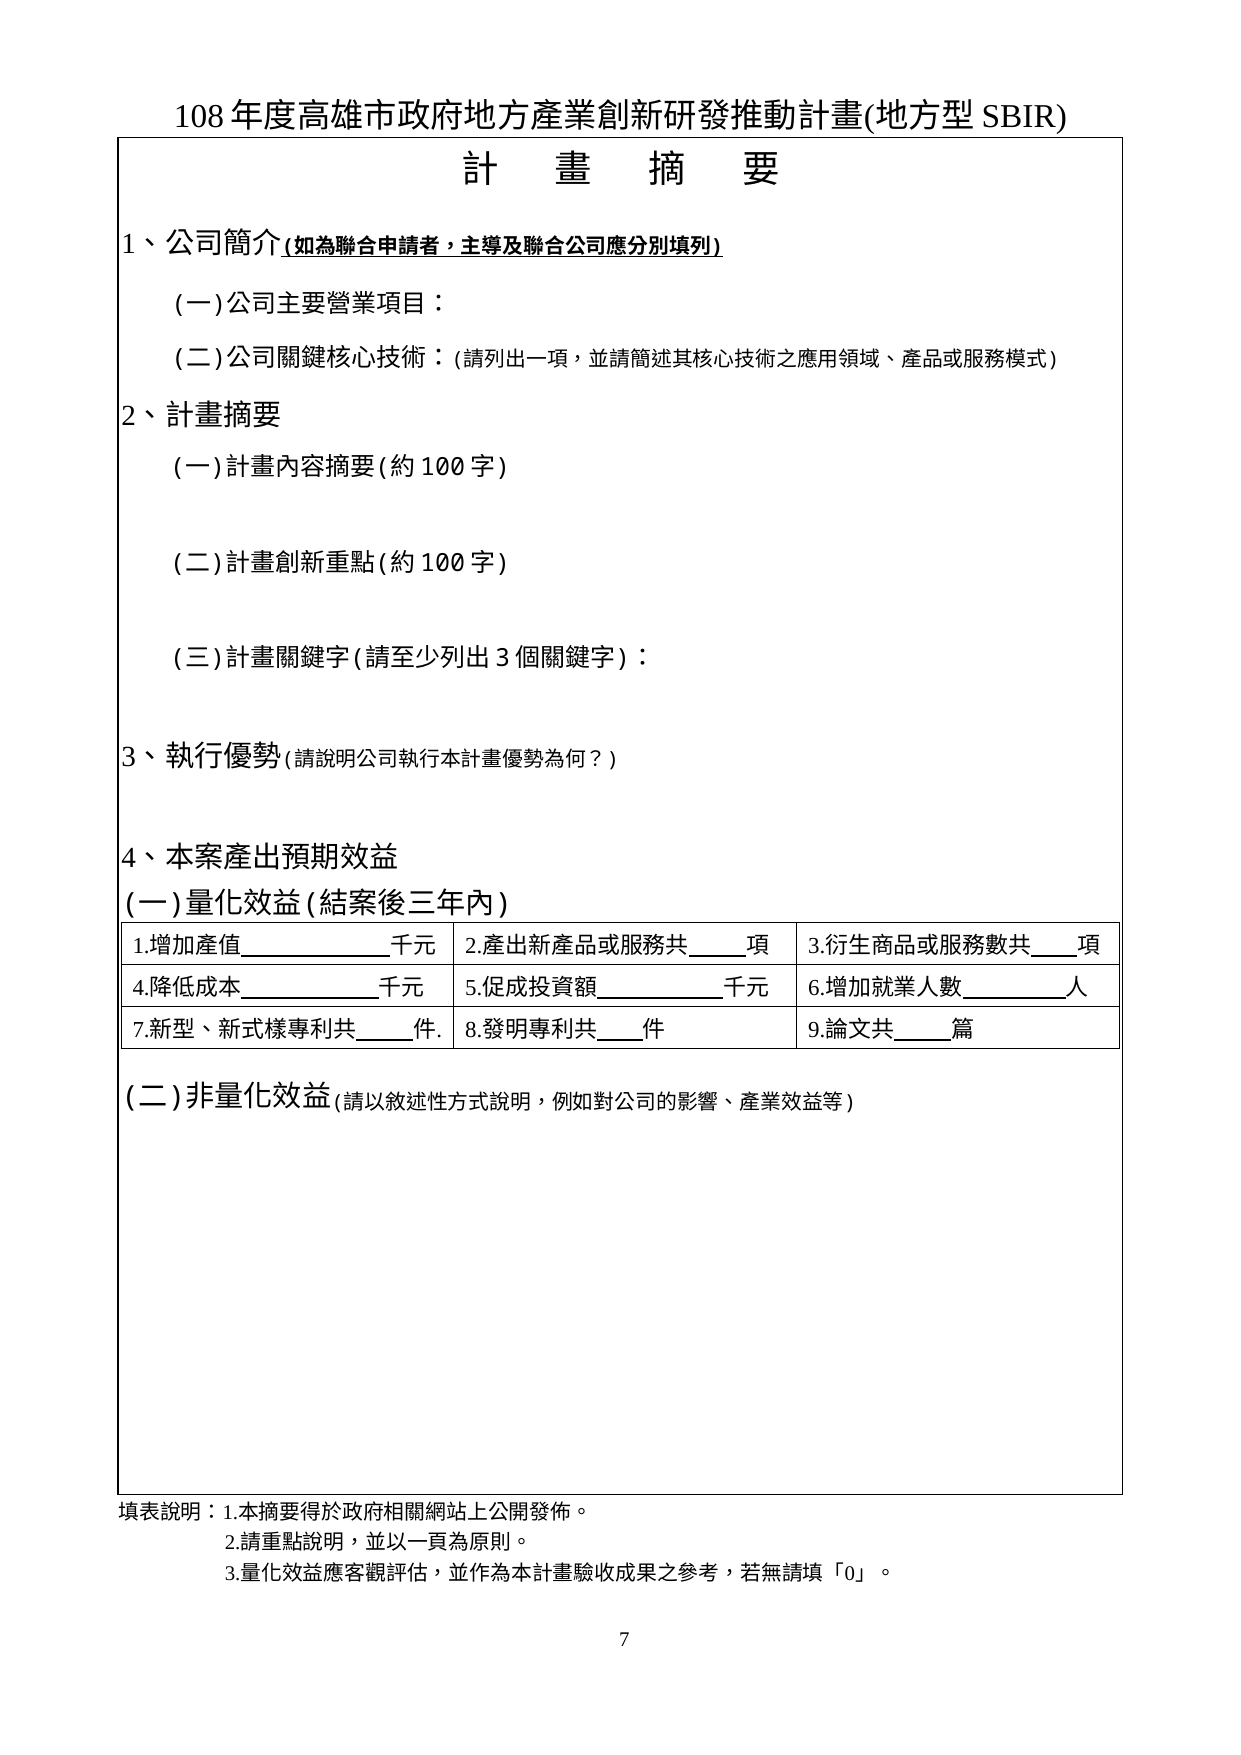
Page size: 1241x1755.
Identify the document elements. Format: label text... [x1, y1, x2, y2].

table_cell 9.論文共 篇 [797, 1007, 1119, 1047]
text 108年度高雄市政府地方產業創新研發推動計畫(地方型SBIR) [118, 89, 1122, 137]
table_cell 5.促成投資額 千元 [454, 965, 796, 1006]
table_cell 6.增加就業人數 人 [797, 965, 1119, 1006]
table_header 2.產出新產品或服務共 項 [454, 923, 796, 964]
table_header 1.增加產值 千元 [122, 923, 453, 964]
text 3.量化效益應客觀評估，並作為本計畫驗收成果之參考，若無請填「0」。 [224, 1556, 1122, 1586]
table_header 3.衍生商品或服務數共 項 [797, 923, 1119, 964]
table_header 計 畫 摘 要 公司簡介(如為聯合申請者，主導及聯合公司應分別填列) (一)公司主要營業項目： (二)公司關鍵核心技術：(請列出一項，並請簡述其核心技術之應用領域、產品或服務模式) 計畫摘要 (一)計畫內容摘要(約100字) (二)計畫創新重點(約100字) (三)計畫關鍵字(請至少列出3個關鍵字)： 執行優勢(請說明公司執行本計畫優勢為何？) 本案產出預期效益 (一)量化效益(結案後三年內) (二)非量化效益(請以敘述性方式說明，例如對公司的影響、產業效益等) [119, 138, 1122, 1494]
table_cell 4.降低成本 千元 [122, 965, 453, 1006]
text 填表說明：1.本摘要得於政府相關網站上公開發佈。 [118, 1495, 1122, 1526]
table_cell 7.新型、新式樣專利共 件. [122, 1007, 453, 1047]
table_cell 8.發明專利共 件 [454, 1007, 796, 1047]
text 2.請重點說明，並以一頁為原則。 [224, 1526, 1122, 1556]
